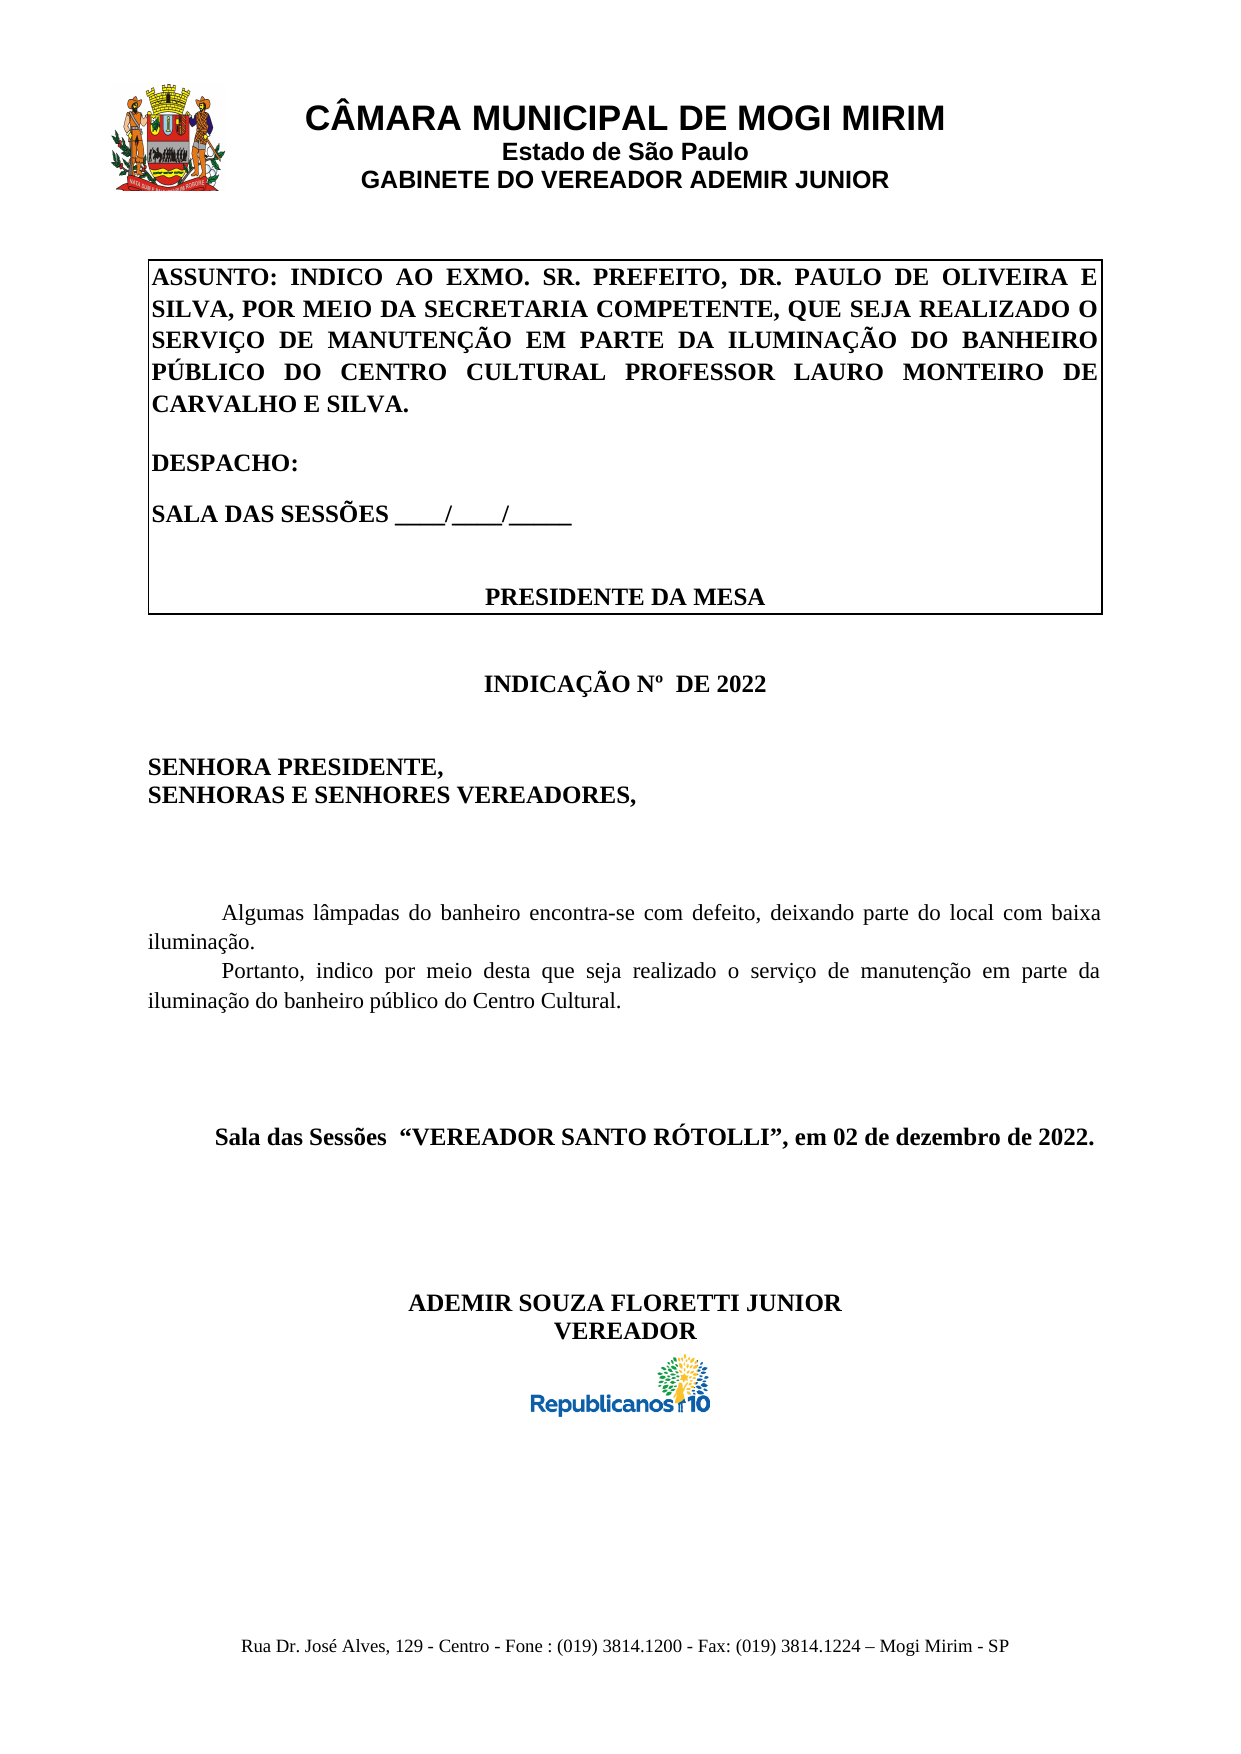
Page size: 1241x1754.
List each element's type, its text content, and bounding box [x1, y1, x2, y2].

text Portanto, indico por meio desta que seja realizado o serviço de manutenção em parte da iluminação do banheiro público do Centro Cultural. [148, 958, 1103, 1013]
text INDICAÇÃO Nº DE 2022 [148, 670, 1103, 698]
picture [110, 84, 226, 191]
text Algumas lâmpadas do banheiro encontra-se com defeito, deixando parte do local com baixa iluminação. [148, 900, 1103, 955]
text SENHORAS E SENHORES VEREADORES, [148, 781, 1103, 809]
text SALA DAS SESSÕES ____/____/_____ [149, 497, 1101, 528]
text SENHORA PRESIDENTE, [148, 753, 1103, 781]
text ASSUNTO: INDICO AO EXMO. SR. PREFEITO, DR. PAULO DE OLIVEIRA E SILVA, POR MEIO DA SECRETARIA COMPETENTE, QUE SEJA REALIZADO O SERVIÇO DE MANUTENÇÃO EM PARTE DA ILUMINAÇÃO DO BANHEIRO PÚBLICO DO CENTRO CULTURAL PROFESSOR LAURO MONTEIRO DE CARVALHO E SILVA. [149, 261, 1101, 418]
picture [530, 1348, 710, 1429]
text Sala das Sessões “VEREADOR SANTO RÓTOLLI”, em 02 de dezembro de 2022. [148, 1123, 1103, 1151]
text ADEMIR SOUZA FLORETTI JUNIOR [148, 1289, 1103, 1317]
text PRESIDENTE DA MESA [149, 580, 1101, 613]
text DESPACHO: [149, 446, 1101, 477]
text VEREADOR [148, 1317, 1103, 1345]
